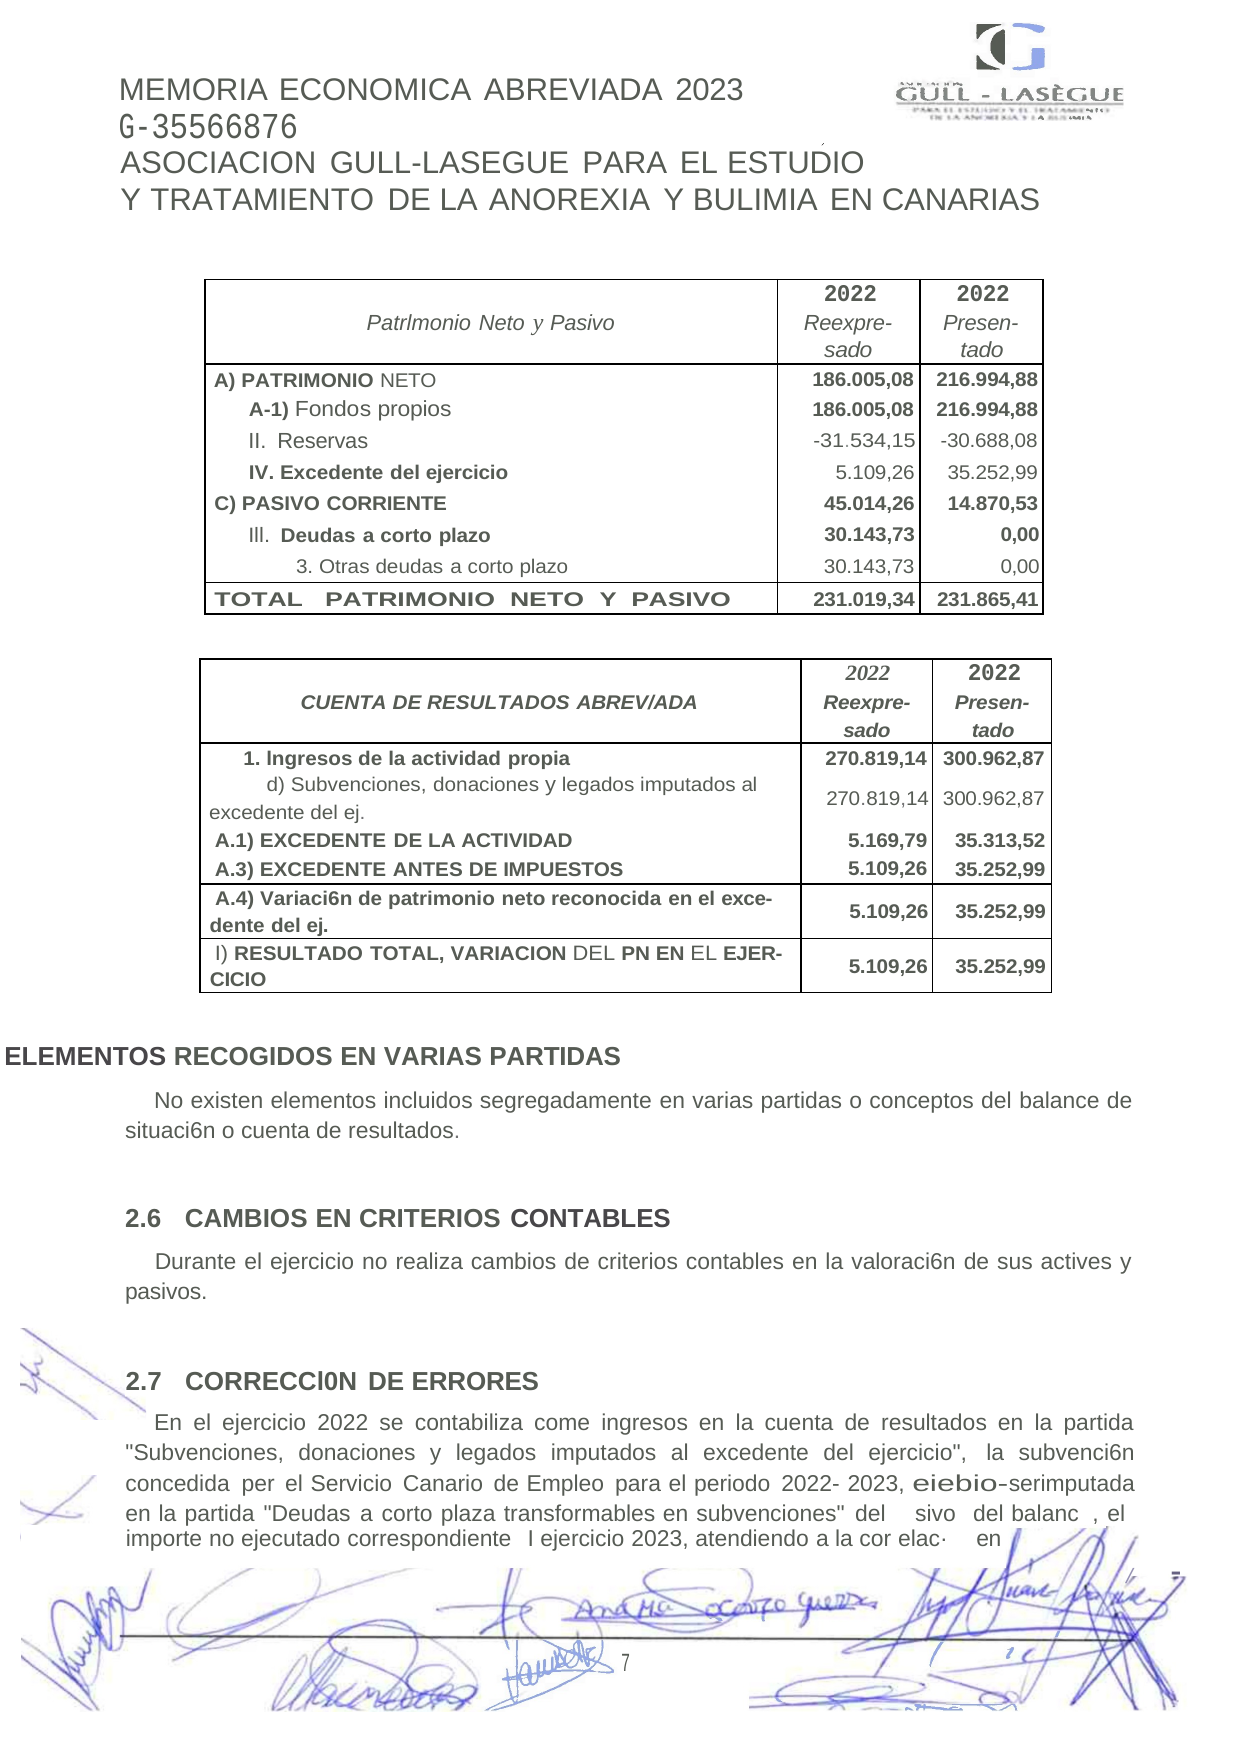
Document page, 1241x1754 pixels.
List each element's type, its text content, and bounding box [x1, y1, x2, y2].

table_cell 186.005,08 [778, 365, 919, 393]
table_header 2022 Presen- tado [921, 280, 1042, 363]
table_cell 1. lngresos de la actividad propia [201, 744, 800, 770]
table_header 2022 Reexpre- sado [778, 280, 919, 363]
table_cell 30.143,73 [778, 551, 919, 581]
text / - [4, 1550, 21, 1592]
table_cell IV. Excedente del ejercicio [206, 457, 777, 488]
text [1124, 72, 1241, 108]
table_cell 14.870,53 [921, 488, 1042, 519]
table_cell d) Subvenciones, donaciones y legados imputados al excedente del ej. [201, 770, 800, 826]
table_cell 45.014,26 [778, 488, 919, 519]
table_cell A.1) EXCEDENTE DE LA ACTIVIDAD [201, 826, 800, 854]
text En el ejercicio 2022 se contabiliza come ingresos en la cuenta de resultados en la partida "Subvenciones, donaciones y legados imputados al excedente del ejercicio", la subvenci6n concedida per el Servicio Canario de Empleo para el periodo 2022- 2023, eiebio-serimputada en la partida "Deudas a corto plaza transformables en subvenciones" del sivo del balanc , el [125, 1409, 1134, 1525]
subtitle CORRECCl0N DE ERRORES [147, 1366, 1241, 1396]
table_cell 35.252,99 [921, 457, 1042, 488]
table_cell A.3) EXCEDENTE ANTES DE IMPUESTOS [201, 854, 800, 883]
table_cell 0,00 [921, 519, 1042, 551]
text MEMORIA ECONOMICA ABREVIADA 2023 [119, 72, 893, 108]
table_cell 30.143,73 [778, 519, 919, 551]
table_cell I) RESULTADO TOTAL, VARIACION DEL PN EN EL EJER- CICIO [201, 939, 800, 992]
table_cell C) PASIVO CORRIENTE [206, 488, 777, 519]
table_cell -30.688,08 [921, 425, 1042, 457]
text 7 [1188, 1648, 1241, 1677]
table_cell 35.313,52 [933, 826, 1051, 854]
table_cell 35.252,99 [933, 885, 1051, 938]
table_cell -31.534,15 [778, 425, 919, 457]
table_cell 35.252,99 [933, 854, 1051, 883]
text 7 [10, 1648, 21, 1677]
table_cell 35.252,99 [933, 939, 1051, 992]
table_header CUENTA DE RESULTADOS ABREV/ADA [201, 660, 800, 742]
text G-35566876 [118, 108, 1241, 147]
table_cell 270.819,14 [802, 744, 932, 770]
table_header 2022 Presen- tado [933, 660, 1051, 742]
text ASOCIACION GULL-LASEGUE PARA EL ESTUDIO [120, 147, 1241, 180]
table_cell 5.109,26 [802, 939, 932, 992]
table_cell A) PATRIMONIO NETO [206, 365, 777, 393]
table_cell 5.109,26 [778, 457, 919, 488]
table_cell 5.109,26 [802, 854, 932, 883]
subtitle ELEMENTOS RECOGIDOS EN VARIAS PARTIDAS [0, 1041, 1241, 1071]
table_header 2022 Reexpre- sado [802, 660, 932, 742]
table_cell A-1) Fondos propios [206, 394, 777, 425]
table_cell 300.962,87 [933, 744, 1051, 770]
table_cell 231.865,41 [921, 583, 1042, 613]
text No existen elementos incluidos segregadamente en varias partidas o conceptos del balance de situaci6n o cuenta de resultados. [125, 1087, 1132, 1143]
table_cell A.4) Variaci6n de patrimonio neto reconocida en el exce- dente del ej. [201, 885, 800, 938]
table_cell 216.994,88 [921, 365, 1042, 393]
table_header Patrlmonio Neto y Pasivo [206, 280, 777, 363]
table_cell Ill. Deudas a corto plazo [206, 519, 777, 551]
table_cell 5.109,26 [802, 885, 932, 938]
text Y TRATAMIENTO DE LA ANOREXIA Y BULIMIA EN CANARIAS [120, 181, 1241, 216]
table_cell 216.994,88 [921, 394, 1042, 425]
table_cell 0,00 [921, 551, 1042, 581]
table_cell 300.962,87 [933, 770, 1051, 826]
table_cell 270.819,14 [802, 770, 932, 826]
table_cell 231.019,34 [778, 583, 919, 613]
text Durante el ejercicio no realiza cambios de criterios contables en la valoraci6n de sus actives y pasivos. [125, 1248, 1133, 1304]
table_cell II. Reservas [206, 425, 777, 457]
table_cell 3. Otras deudas a corto plazo [206, 551, 777, 581]
table_cell 5.169,79 [802, 826, 932, 854]
table_cell 186.005,08 [778, 394, 919, 425]
table_cell TOTAL PATRIMONIO NETO Y PASIVO [206, 583, 777, 613]
subtitle CAMBIOS EN CRITERIOS CONTABLES [125, 1203, 1241, 1233]
